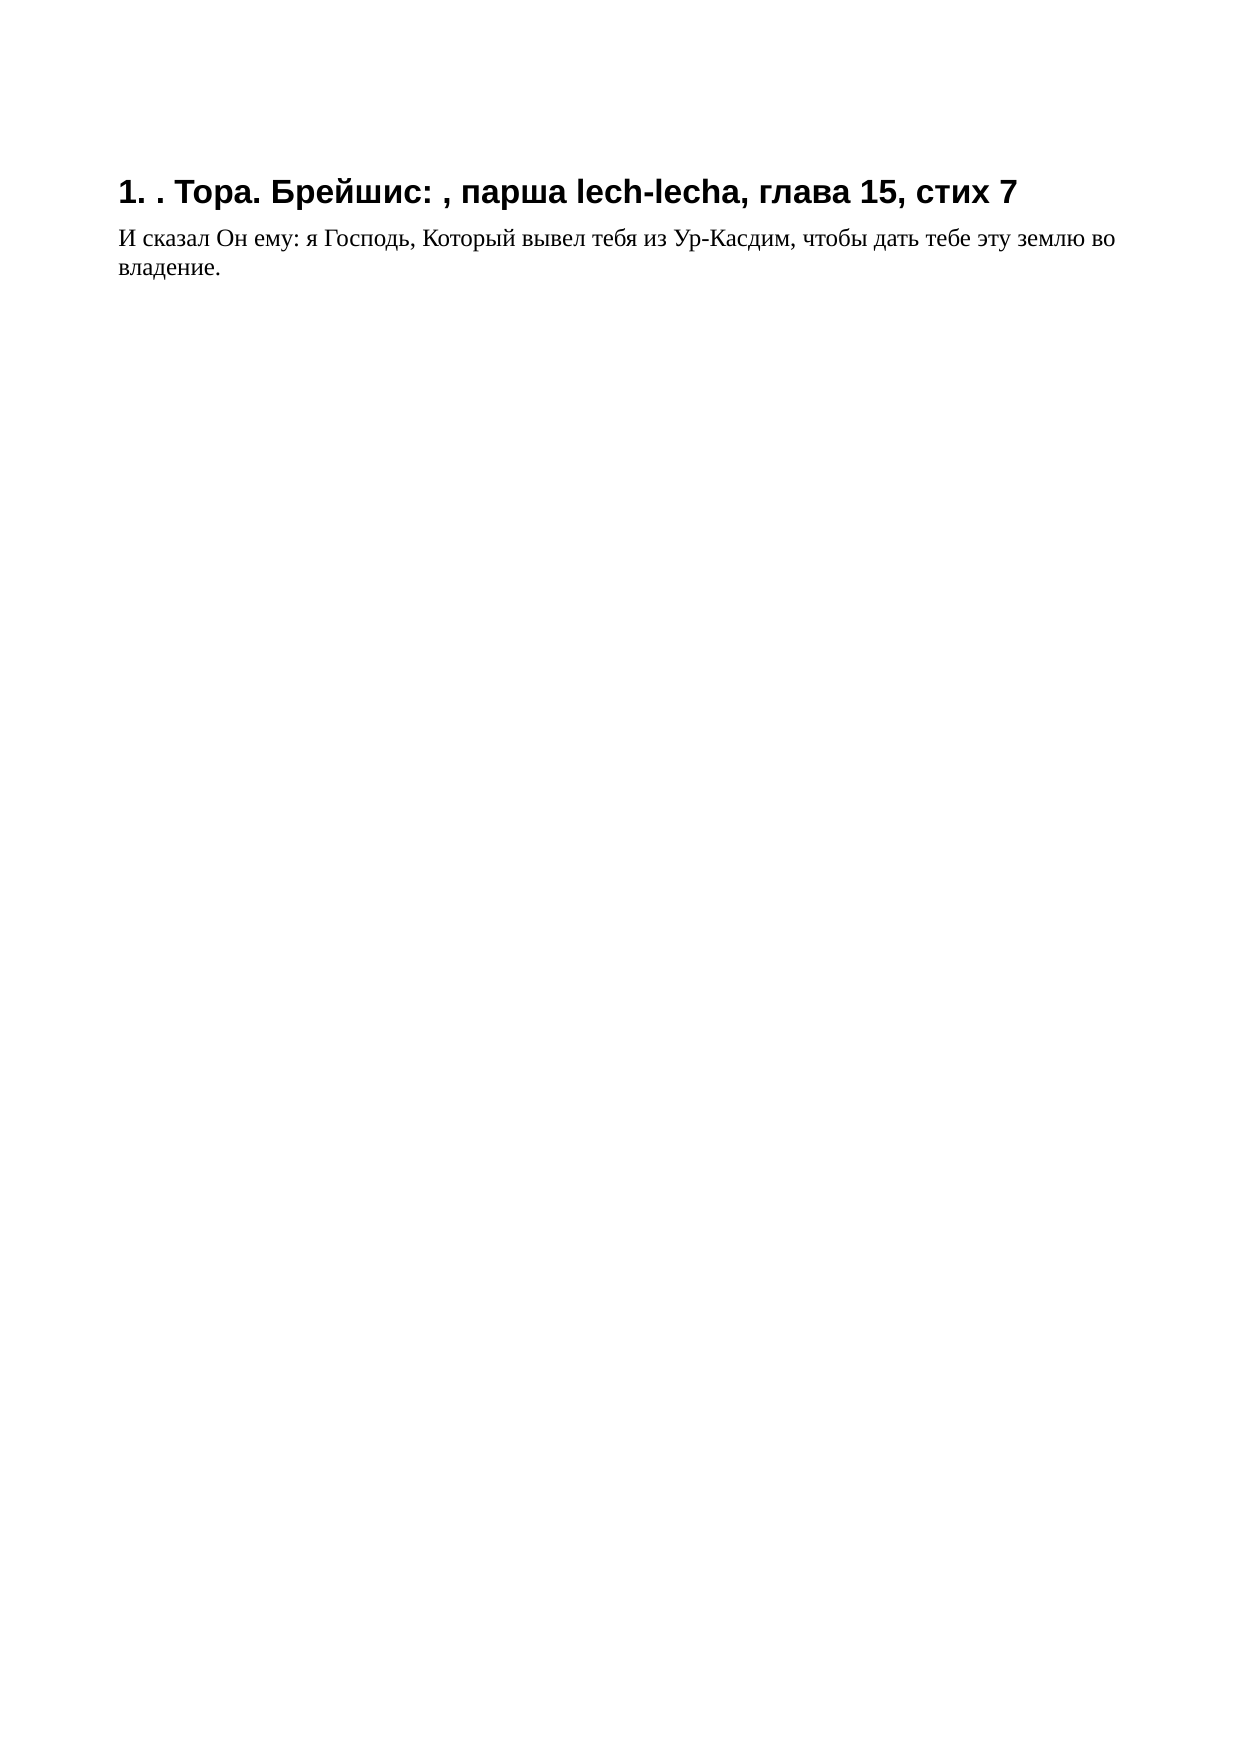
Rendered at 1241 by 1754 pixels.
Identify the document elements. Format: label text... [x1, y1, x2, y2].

text И сказал Он ему: я Господь, Который вывел тебя из Ур-Касдим, чтобы дать тебе эту землю во владение. [118, 176, 1122, 233]
subtitle . Тора. Брейшис: , парша lech-lecha, глава 15, стих 7 [118, 147, 1122, 176]
